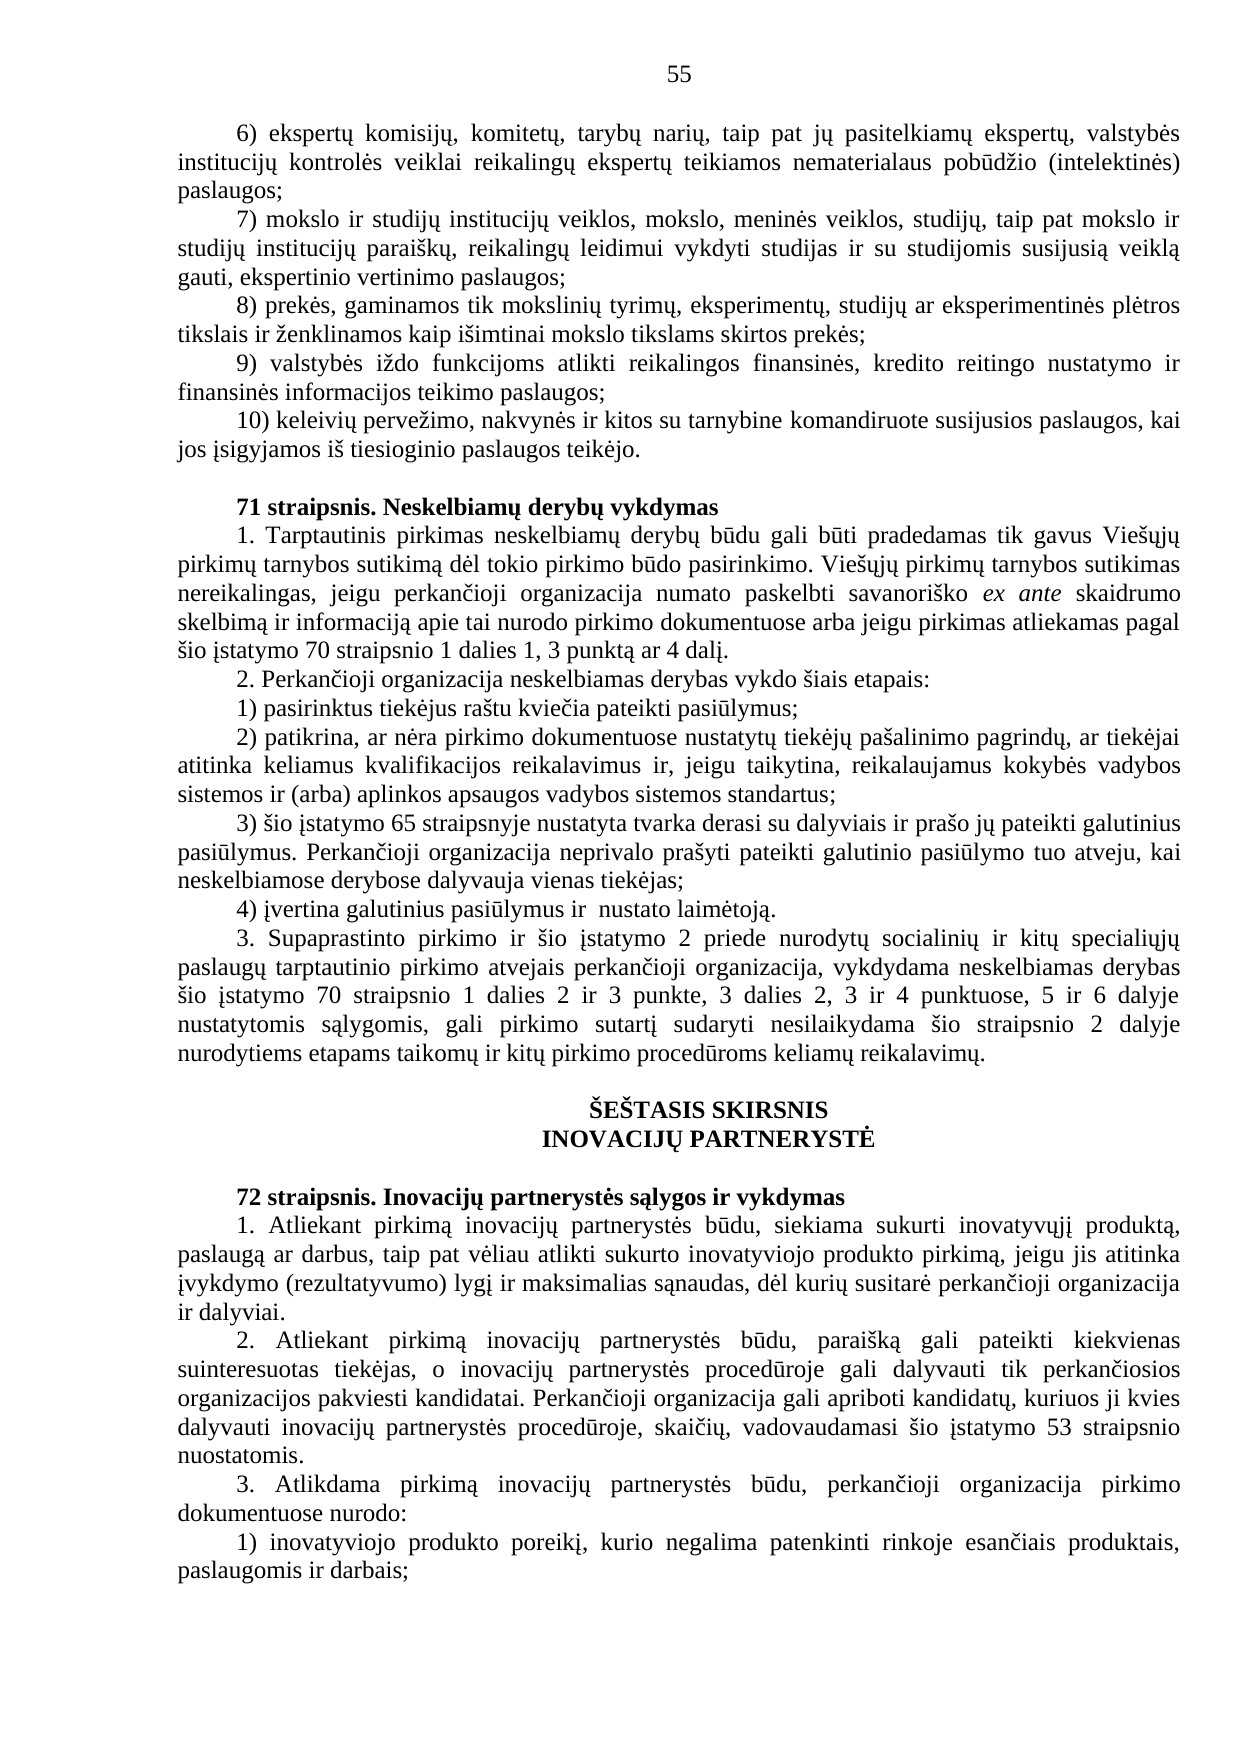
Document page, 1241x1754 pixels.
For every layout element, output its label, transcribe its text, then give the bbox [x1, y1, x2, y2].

text 7) mokslo ir studijų institucijų veiklos, mokslo, meninės veiklos, studijų, taip pat mokslo ir studijų institucijų paraiškų, reikalingų leidimui vykdyti studijas ir su studijomis susijusią veiklą gauti, ekspertinio vertinimo paslaugos; [177, 204, 1181, 291]
text INOVACIJŲ PARTNERYSTĖ [177, 1124, 1181, 1153]
text 72 straipsnis. Inovacijų partnerystės sąlygos ir vykdymas [177, 1182, 1181, 1211]
text 4) įvertina galutinius pasiūlymus ir nustato laimėtoją. [177, 894, 1181, 923]
text 1. Tarptautinis pirkimas neskelbiamų derybų būdu gali būti pradedamas tik gavus Viešųjų pirkimų tarnybos sutikimą dėl tokio pirkimo būdo pasirinkimo. Viešųjų pirkimų tarnybos sutikimas nereikalingas, jeigu perkančioji organizacija numato paskelbti savanoriško ex ante skaidrumo skelbimą ir informaciją apie tai nurodo pirkimo dokumentuose arba jeigu pirkimas atliekamas pagal šio įstatymo 70 straipsnio 1 dalies 1, 3 punktą ar 4 dalį. [177, 521, 1181, 664]
text ŠEŠTASIS SKIRSNIS [177, 1096, 1181, 1124]
text 2) patikrina, ar nėra pirkimo dokumentuose nustatytų tiekėjų pašalinimo pagrindų, ar tiekėjai atitinka keliamus kvalifikacijos reikalavimus ir, jeigu taikytina, reikalaujamus kokybės vadybos sistemos ir (arba) aplinkos apsaugos vadybos sistemos standartus; [177, 722, 1181, 808]
text 2. Atliekant pirkimą inovacijų partnerystės būdu, paraišką gali pateikti kiekvienas suinteresuotas tiekėjas, o inovacijų partnerystės procedūroje gali dalyvauti tik perkančiosios organizacijos pakviesti kandidatai. Perkančioji organizacija gali apriboti kandidatų, kuriuos ji kvies dalyvauti inovacijų partnerystės procedūroje, skaičių, vadovaudamasi šio įstatymo 53 straipsnio nuostatomis. [177, 1326, 1181, 1469]
text 71 straipsnis. Neskelbiamų derybų vykdymas [177, 492, 1181, 521]
text 1) pasirinktus tiekėjus raštu kviečia pateikti pasiūlymus; [177, 693, 1181, 722]
text 1. Atliekant pirkimą inovacijų partnerystės būdu, siekiama sukurti inovatyvųjį produktą, paslaugą ar darbus, taip pat vėliau atlikti sukurto inovatyviojo produkto pirkimą, jeigu jis atitinka įvykdymo (rezultatyvumo) lygį ir maksimalias sąnaudas, dėl kurių susitarė perkančioji organizacija ir dalyviai. [177, 1211, 1181, 1326]
text 6) ekspertų komisijų, komitetų, tarybų narių, taip pat jų pasitelkiamų ekspertų, valstybės institucijų kontrolės veiklai reikalingų ekspertų teikiamos nematerialaus pobūdžio (intelektinės) paslaugos; [177, 118, 1181, 204]
text 9) valstybės iždo funkcijoms atlikti reikalingos finansinės, kredito reitingo nustatymo ir finansinės informacijos teikimo paslaugos; [177, 348, 1181, 406]
text 3) šio įstatymo 65 straipsnyje nustatyta tvarka derasi su dalyviais ir prašo jų pateikti galutinius pasiūlymus. Perkančioji organizacija neprivalo prašyti pateikti galutinio pasiūlymo tuo atveju, kai neskelbiamose derybose dalyvauja vienas tiekėjas; [177, 808, 1181, 894]
text 1) inovatyviojo produkto poreikį, kurio negalima patenkinti rinkoje esančiais produktais, paslaugomis ir darbais; [177, 1527, 1181, 1584]
text 8) prekės, gaminamos tik mokslinių tyrimų, eksperimentų, studijų ar eksperimentinės plėtros tikslais ir ženklinamos kaip išimtinai mokslo tikslams skirtos prekės; [177, 291, 1181, 348]
text 3. Atlikdama pirkimą inovacijų partnerystės būdu, perkančioji organizacija pirkimo dokumentuose nurodo: [177, 1469, 1181, 1527]
text 3. Supaprastinto pirkimo ir šio įstatymo 2 priede nurodytų socialinių ir kitų specialiųjų paslaugų tarptautinio pirkimo atvejais perkančioji organizacija, vykdydama neskelbiamas derybas šio įstatymo 70 straipsnio 1 dalies 2 ir 3 punkte, 3 dalies 2, 3 ir 4 punktuose, 5 ir 6 dalyje nustatytomis sąlygomis, gali pirkimo sutartį sudaryti nesilaikydama šio straipsnio 2 dalyje nurodytiems etapams taikomų ir kitų pirkimo procedūroms keliamų reikalavimų. [177, 923, 1181, 1067]
text 10) keleivių pervežimo, nakvynės ir kitos su tarnybine komandiruote susijusios paslaugos, kai jos įsigyjamos iš tiesioginio paslaugos teikėjo. [177, 406, 1181, 463]
text 2. Perkančioji organizacija neskelbiamas derybas vykdo šiais etapais: [177, 664, 1181, 693]
